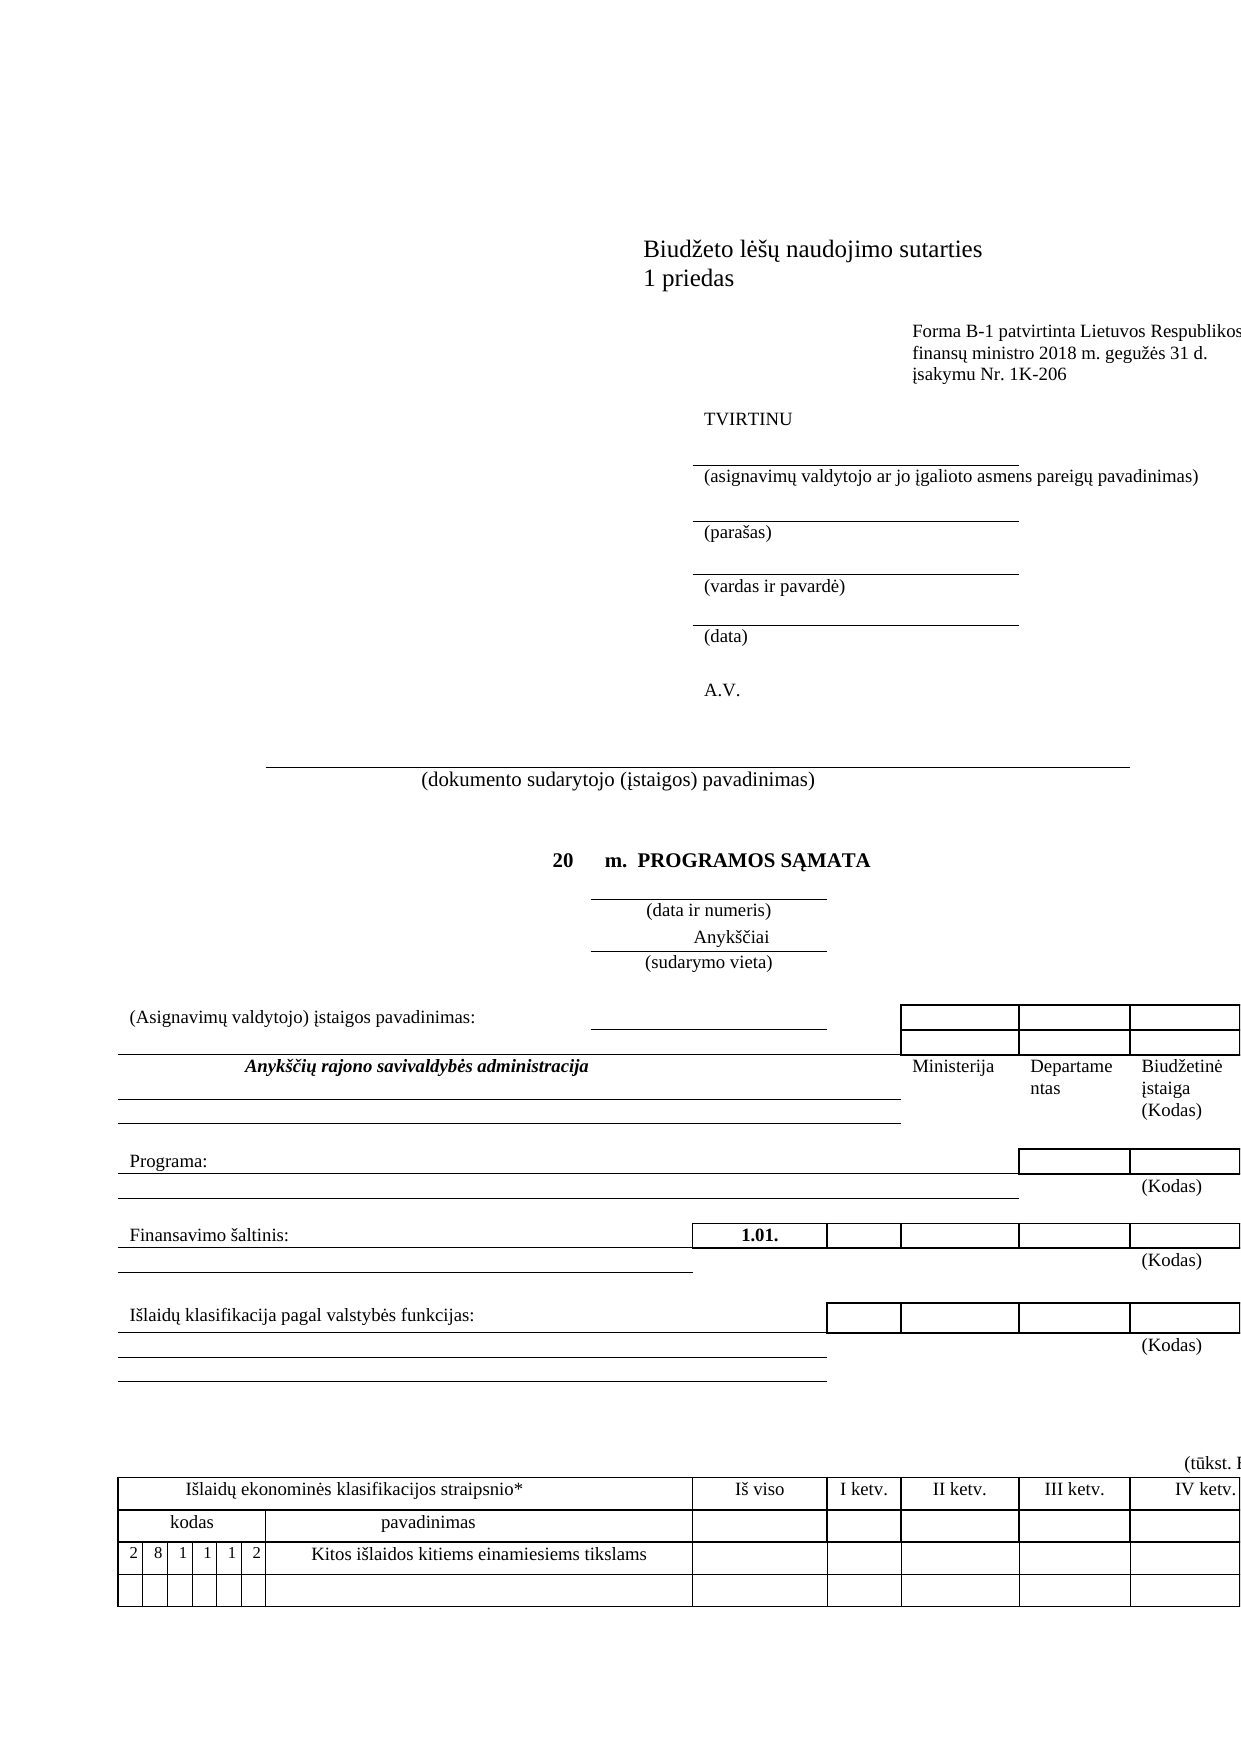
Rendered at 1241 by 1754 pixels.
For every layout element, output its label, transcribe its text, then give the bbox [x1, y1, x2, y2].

table_cell [1019, 625, 1130, 655]
table_cell [241, 1100, 266, 1123]
table_cell [901, 1452, 1019, 1477]
table_cell [1019, 951, 1130, 978]
table_cell [827, 439, 901, 464]
table_cell [143, 1273, 167, 1302]
table_cell [266, 1148, 693, 1173]
table_cell [118, 547, 143, 574]
table_cell [216, 926, 241, 951]
table_cell [118, 707, 143, 731]
table_cell [901, 655, 1019, 678]
table_cell [266, 731, 591, 766]
table_cell [591, 600, 693, 625]
table_cell [143, 1333, 167, 1357]
table_cell [1020, 1304, 1129, 1332]
table_cell [266, 899, 591, 926]
table_cell [901, 1099, 1019, 1123]
table_cell [266, 1358, 591, 1381]
table_cell [241, 926, 266, 951]
table_cell (dokumento sudarytojo (įstaigos) pavadinimas) [266, 768, 827, 797]
table_cell [591, 1223, 692, 1247]
table_cell [143, 1124, 167, 1148]
table_cell [192, 1382, 216, 1404]
table_cell [167, 1174, 192, 1198]
table_cell Ministerija [901, 1056, 1019, 1098]
table_cell [266, 600, 591, 625]
table_cell [1130, 521, 1240, 547]
table_cell [693, 707, 827, 731]
table_cell 2 [242, 1543, 265, 1573]
table_cell [266, 1404, 591, 1428]
table_cell [827, 872, 901, 898]
table_cell [118, 1100, 143, 1123]
table_cell [591, 872, 693, 898]
table_cell [266, 1174, 693, 1198]
table_cell [591, 1248, 693, 1272]
table_cell [118, 872, 143, 898]
table_cell [216, 1452, 241, 1477]
table_cell [143, 600, 167, 625]
table_cell [827, 626, 901, 655]
table_cell [901, 872, 1019, 898]
table_cell [591, 1358, 693, 1381]
table_cell [167, 439, 192, 464]
table_cell [192, 547, 216, 574]
table_cell [118, 951, 143, 978]
table_cell [216, 951, 241, 978]
table_cell [1019, 493, 1130, 521]
table_cell [1130, 731, 1240, 766]
table_cell [192, 655, 216, 678]
table_cell [216, 1404, 241, 1428]
table_cell [167, 600, 192, 625]
table_cell [266, 1382, 591, 1404]
table_cell [167, 625, 192, 655]
table_cell [216, 439, 241, 464]
table_cell III ketv. [1020, 1478, 1129, 1509]
table_cell [216, 1382, 241, 1404]
table_cell [591, 574, 693, 600]
table_cell [118, 600, 143, 625]
table_cell [192, 1174, 216, 1198]
table_cell [693, 1124, 827, 1148]
table_cell [118, 1174, 143, 1198]
table_cell [1130, 439, 1240, 464]
table_cell Anykščiai [591, 926, 827, 951]
table_cell [118, 1333, 143, 1357]
table_cell [266, 978, 591, 1004]
table_cell [591, 465, 693, 493]
table_cell [143, 1382, 167, 1404]
table_cell [241, 1273, 266, 1302]
table_cell [1019, 978, 1130, 1004]
table_cell [827, 600, 901, 625]
table_cell [143, 1358, 167, 1381]
table_header [266, 320, 591, 407]
table_header [167, 320, 192, 407]
table_cell [118, 625, 143, 655]
table_cell [1019, 926, 1130, 951]
table_cell [693, 1575, 827, 1606]
table_cell [241, 1124, 266, 1148]
table_cell [901, 575, 1019, 600]
table_cell [901, 1174, 1019, 1198]
table_cell [192, 465, 216, 493]
table_cell [241, 1174, 266, 1198]
table_cell [167, 1452, 192, 1477]
table_cell [118, 926, 143, 951]
table_cell [266, 798, 591, 824]
table_cell [1019, 408, 1130, 438]
table_cell [242, 1575, 265, 1606]
table_cell [1019, 600, 1130, 625]
table_cell [216, 625, 241, 655]
table_header [693, 320, 827, 407]
table_cell [241, 408, 266, 438]
table_cell Anykščių rajono savivaldybės administracija [143, 1055, 693, 1098]
table_cell [167, 1273, 192, 1302]
table_cell [192, 408, 216, 438]
table_cell [1130, 655, 1240, 678]
table_cell Programa: [118, 1148, 241, 1173]
table_cell [901, 408, 1019, 438]
table_cell [266, 521, 591, 547]
table_cell [241, 439, 266, 464]
table_cell [118, 798, 143, 824]
table_cell [143, 521, 167, 547]
table_cell [118, 493, 143, 521]
table_cell [216, 1333, 241, 1357]
table_cell (Kodas) [1130, 1099, 1240, 1123]
table_cell [266, 1452, 591, 1477]
table_cell [827, 1334, 1130, 1357]
table_cell [192, 1404, 216, 1428]
table_cell [1019, 1272, 1130, 1302]
table_cell [192, 798, 216, 824]
table_cell [266, 951, 591, 978]
table_cell [901, 798, 1019, 824]
table_cell [591, 1511, 692, 1541]
table_cell [827, 1029, 900, 1054]
table_cell [118, 1248, 143, 1272]
table_cell [1131, 1304, 1239, 1332]
table_cell 1 [168, 1543, 192, 1573]
table_cell [118, 1452, 143, 1477]
table_cell [192, 978, 216, 1004]
table_cell [591, 1124, 693, 1148]
table_cell [167, 731, 192, 766]
table_cell [1019, 1381, 1130, 1404]
table_cell [266, 679, 591, 707]
table_cell [1130, 926, 1240, 951]
table_cell [693, 1333, 827, 1357]
table_cell [591, 679, 693, 707]
table_cell [192, 926, 216, 951]
table_cell [693, 547, 827, 574]
table_cell [693, 1004, 827, 1029]
table_cell [266, 1199, 591, 1222]
table_cell [1130, 899, 1240, 926]
table_cell [192, 899, 216, 926]
table_cell [192, 872, 216, 898]
table_cell [1130, 1198, 1240, 1222]
table_cell [216, 465, 241, 493]
table_cell [118, 521, 143, 547]
table_cell [827, 655, 901, 678]
table_cell [902, 1224, 1018, 1247]
table_cell [827, 951, 901, 978]
table_cell [827, 1100, 901, 1123]
table_cell [143, 679, 167, 707]
table_cell [591, 1428, 693, 1452]
table_cell [1130, 1404, 1240, 1428]
table_cell [1131, 1543, 1239, 1573]
table_cell [118, 978, 143, 1004]
table_cell [828, 1543, 901, 1573]
table_cell [143, 1248, 167, 1272]
table_cell [1130, 574, 1240, 600]
table_header [118, 320, 143, 407]
table_cell [241, 1404, 266, 1428]
table_cell [591, 978, 693, 1004]
table_cell [901, 1123, 1019, 1148]
table_cell [143, 766, 167, 797]
table_cell [1020, 1031, 1129, 1054]
table_cell [1131, 1150, 1239, 1173]
table_cell [1130, 1428, 1240, 1452]
table_cell [241, 679, 266, 707]
table_cell [167, 926, 192, 951]
table_cell [143, 899, 167, 926]
table_cell [591, 1004, 693, 1029]
table_cell [118, 655, 143, 678]
table_cell [693, 731, 827, 766]
table_cell [118, 1428, 143, 1452]
table_cell [693, 1030, 827, 1054]
table_cell (Kodas) [1130, 1175, 1240, 1198]
table_cell [827, 547, 901, 574]
table_cell [118, 1382, 143, 1404]
table_header [192, 320, 216, 407]
table_cell [902, 1031, 1018, 1054]
table_cell [143, 731, 167, 766]
table_cell [192, 1452, 216, 1477]
table_cell [901, 1272, 1019, 1302]
table_cell [216, 766, 241, 797]
table_cell [827, 1004, 900, 1029]
table_cell I ketv. [828, 1478, 900, 1509]
table_cell [1020, 1543, 1130, 1573]
table_cell [1019, 521, 1130, 547]
table_cell [1130, 1123, 1240, 1148]
table_cell (vardas ir pavardė) [693, 575, 901, 600]
table_cell [266, 625, 591, 655]
table_cell [1130, 766, 1240, 797]
table_cell [901, 439, 1019, 464]
table_cell [118, 1124, 143, 1148]
table_cell [192, 493, 216, 521]
table_cell [827, 1357, 901, 1381]
table_cell [1019, 1452, 1130, 1477]
table_cell (sudarymo vieta) [591, 952, 827, 978]
table_cell [216, 547, 241, 574]
table_cell [266, 574, 591, 600]
table_cell (parašas) [693, 522, 827, 547]
table_cell [216, 899, 241, 926]
table_cell [827, 1055, 901, 1098]
table_cell [827, 1199, 901, 1222]
table_cell [241, 766, 266, 797]
table_cell [1019, 731, 1130, 766]
table_cell [241, 574, 266, 600]
table_cell [591, 1333, 693, 1357]
table_cell [901, 1148, 1018, 1173]
table_cell [1130, 547, 1240, 574]
table_cell [266, 408, 591, 438]
table_cell [167, 707, 192, 731]
table_cell [827, 1124, 901, 1148]
table_cell [901, 1249, 1019, 1272]
table_cell [1020, 1575, 1130, 1606]
table_cell [241, 1428, 266, 1452]
table_cell (asignavimų valdytojo ar jo įgalioto asmens pareigų pavadinimas) [693, 465, 1240, 493]
table_cell [241, 872, 266, 898]
table_cell [901, 600, 1019, 625]
table_cell [118, 574, 143, 600]
table_cell [143, 1428, 167, 1452]
table_cell [1130, 625, 1240, 655]
table_cell [192, 1100, 216, 1123]
table_cell [693, 1452, 827, 1477]
table_cell [167, 408, 192, 438]
table_cell [167, 766, 192, 797]
table_cell [902, 1304, 1018, 1332]
table_cell [167, 872, 192, 898]
table_cell [1019, 1099, 1130, 1123]
table_cell Biudžetinė įstaiga [1130, 1056, 1240, 1098]
table_cell [216, 493, 241, 521]
table_cell [1019, 547, 1130, 574]
table_cell [827, 1381, 901, 1404]
table_cell [901, 493, 1019, 521]
table_cell [1019, 574, 1130, 600]
table_cell [167, 679, 192, 707]
table_header [143, 320, 167, 407]
table_cell [693, 1148, 827, 1173]
table_cell [1019, 655, 1130, 678]
table_cell [827, 1148, 901, 1173]
table_cell [693, 978, 827, 1004]
table_cell (Asignavimų valdytojo) įstaigos pavadinimas: [118, 1004, 591, 1029]
table_cell [1020, 1006, 1129, 1029]
table_cell [827, 1452, 901, 1477]
table_cell [591, 1404, 693, 1428]
table_cell [1130, 1357, 1240, 1381]
table_cell [241, 798, 266, 824]
table_cell [143, 1174, 167, 1198]
table_cell [266, 1428, 591, 1452]
table_cell [591, 1452, 693, 1477]
table_cell [901, 522, 1019, 547]
table_cell [167, 1382, 192, 1404]
table_cell Kitos išlaidos kitiems einamiesiems tikslams [266, 1543, 692, 1573]
table_cell [143, 408, 167, 438]
table_cell [216, 1174, 241, 1198]
table_cell [118, 824, 143, 872]
table_cell [266, 1333, 591, 1357]
table_cell [216, 655, 241, 678]
table_cell [241, 978, 266, 1004]
table_cell [118, 1273, 143, 1302]
table_cell [827, 707, 901, 731]
table_cell [1019, 707, 1130, 731]
table_cell [827, 408, 901, 438]
table_cell [216, 600, 241, 625]
table_cell [216, 574, 241, 600]
table_cell [216, 679, 241, 707]
table_cell [1019, 899, 1130, 926]
table_cell [693, 1272, 827, 1302]
table_cell [827, 1428, 901, 1452]
table_cell [591, 798, 693, 824]
table_cell [216, 872, 241, 898]
table_cell [118, 1199, 143, 1222]
table_cell Išlaidų klasifikacija pagal valstybės funkcijas: [118, 1302, 591, 1332]
table_cell [167, 1333, 192, 1357]
table_cell [167, 1358, 192, 1381]
text Biudžeto lėšų naudojimo sutarties [568, 234, 1181, 263]
table_cell [118, 439, 143, 464]
table_header [591, 320, 693, 407]
table_cell [693, 1055, 827, 1098]
table_cell [266, 1100, 591, 1123]
table_cell [827, 926, 901, 951]
table_cell [1019, 1198, 1130, 1222]
table_cell [216, 1358, 241, 1381]
table_cell [591, 1273, 693, 1302]
table_cell [591, 1382, 693, 1404]
table_cell [143, 1575, 167, 1606]
table_cell [192, 1199, 216, 1222]
table_cell 1 [193, 1543, 216, 1573]
table_cell [591, 1100, 693, 1123]
table_cell [143, 625, 167, 655]
table_cell [1130, 951, 1240, 978]
table_cell [1130, 978, 1240, 1004]
table_cell [241, 521, 266, 547]
table_cell [167, 1100, 192, 1123]
table_cell [1019, 679, 1130, 707]
table_cell [241, 1382, 266, 1404]
table_cell [1019, 1175, 1130, 1198]
table_cell [143, 465, 167, 493]
table_cell [266, 465, 591, 493]
table_cell [143, 574, 167, 600]
table_cell [902, 1006, 1018, 1029]
table_cell [266, 1273, 591, 1302]
table_cell [143, 439, 167, 464]
table_cell [1131, 1006, 1239, 1029]
table_cell (Kodas) [1130, 1249, 1240, 1272]
table_header [241, 320, 266, 407]
table_cell [693, 655, 827, 678]
table_cell [216, 1273, 241, 1302]
table_cell IV ketv. [1131, 1478, 1239, 1509]
table_cell 1 [217, 1543, 241, 1573]
table_cell (Kodas) [1130, 1334, 1240, 1357]
table_cell [1019, 1123, 1130, 1148]
table_cell [693, 439, 827, 464]
table_cell [241, 1199, 266, 1222]
table_cell [241, 493, 266, 521]
table_cell [591, 521, 693, 547]
table_cell 1.01. [693, 1224, 826, 1247]
table_cell [143, 926, 167, 951]
table_cell [693, 1249, 827, 1272]
table_cell [266, 1124, 591, 1148]
table_cell [167, 1124, 192, 1148]
table_cell [693, 872, 827, 898]
table_header [216, 320, 241, 407]
table_header Forma B-1 patvirtinta Lietuvos Respublikos finansų ministro 2018 m. gegužės 31 d. įsakymu Nr. 1K-206 [901, 320, 1240, 407]
table_cell [693, 1511, 826, 1541]
table_cell [192, 600, 216, 625]
table_cell [241, 600, 266, 625]
table_cell [192, 1273, 216, 1302]
table_cell [827, 731, 901, 766]
table_cell [216, 1428, 241, 1452]
table_cell [591, 707, 693, 731]
table_cell [901, 768, 1019, 797]
table_cell [167, 899, 192, 926]
table_cell [827, 1272, 901, 1302]
table_cell [241, 899, 266, 926]
table_cell [266, 707, 591, 731]
table_cell [693, 1199, 827, 1222]
table_cell [118, 731, 143, 766]
table_cell [167, 493, 192, 521]
table_cell [591, 439, 693, 464]
table_cell [192, 731, 216, 766]
table_cell [827, 798, 901, 824]
table_cell [118, 408, 143, 438]
table_cell [1130, 1381, 1240, 1404]
table_cell [901, 679, 1019, 707]
table_cell [241, 547, 266, 574]
table_cell [828, 1511, 900, 1541]
table_cell [143, 978, 167, 1004]
table_cell [143, 1404, 167, 1428]
table_cell [591, 493, 693, 521]
table_cell [828, 1304, 900, 1332]
table_cell [241, 1248, 266, 1272]
table_cell [241, 625, 266, 655]
table_cell [591, 1302, 693, 1332]
table_cell [1130, 408, 1240, 438]
table_cell [167, 521, 192, 547]
table_cell [693, 1100, 827, 1123]
table_header [827, 320, 901, 407]
table_cell [143, 493, 167, 521]
table_cell Išlaidų ekonominės klasifikacijos straipsnio* [119, 1478, 591, 1509]
table_cell [1131, 1511, 1239, 1541]
table_cell [901, 626, 1019, 655]
table_cell [901, 1428, 1019, 1452]
table_cell [1130, 493, 1240, 521]
table_cell [216, 408, 241, 438]
table_cell [1130, 679, 1240, 707]
table_cell [827, 1404, 901, 1428]
table_cell [192, 707, 216, 731]
table_cell [168, 1575, 192, 1606]
table_cell [901, 731, 1019, 766]
table_cell [143, 1100, 167, 1123]
table_cell [901, 1199, 1019, 1222]
table_cell [143, 951, 167, 978]
table_cell [266, 439, 591, 464]
table_cell [1130, 707, 1240, 731]
table_cell [118, 1358, 143, 1381]
table_cell [1130, 872, 1240, 898]
table_cell [1130, 1272, 1240, 1302]
table_cell [216, 1248, 241, 1272]
table_cell [827, 978, 901, 1004]
table_cell [901, 547, 1019, 574]
table_cell [827, 522, 901, 547]
table_cell (data) [693, 626, 827, 655]
table_cell [143, 872, 167, 898]
table_cell [901, 978, 1019, 1004]
table_cell [192, 951, 216, 978]
table_cell [119, 1575, 142, 1606]
table_cell 20 m. PROGRAMOS SĄMATA [143, 824, 1240, 872]
table_cell [591, 1199, 693, 1222]
table_cell [241, 1333, 266, 1357]
table_cell [828, 1224, 900, 1247]
table_cell [827, 768, 901, 797]
table_cell [693, 600, 827, 625]
table_cell Iš viso [693, 1478, 826, 1509]
table_cell [192, 1124, 216, 1148]
table_cell [1019, 1428, 1130, 1452]
text 1 priedas [568, 263, 1181, 291]
table_cell [591, 625, 693, 655]
table_cell [828, 1575, 901, 1606]
table_cell [192, 766, 216, 797]
table_cell [216, 731, 241, 766]
table_cell [192, 679, 216, 707]
table_cell [143, 1452, 167, 1477]
table_cell [216, 521, 241, 547]
table_cell [901, 1381, 1019, 1404]
table_cell [266, 1575, 591, 1606]
table_cell [192, 521, 216, 547]
table_cell [217, 1575, 241, 1606]
table_cell [266, 1248, 591, 1272]
table_cell [167, 798, 192, 824]
table_cell [1020, 1224, 1129, 1247]
table_cell [693, 1382, 827, 1404]
table_cell [901, 926, 1019, 951]
table_cell [241, 707, 266, 731]
table_cell [591, 1478, 692, 1509]
table_cell A.V. [693, 679, 827, 707]
table_cell [118, 1055, 143, 1098]
table_cell [118, 465, 143, 493]
table_cell [167, 655, 192, 678]
table_cell [902, 1575, 1019, 1606]
table_cell [266, 926, 591, 951]
table_cell [1020, 1511, 1129, 1541]
table_cell [216, 1199, 241, 1222]
table_cell [266, 872, 591, 898]
table_cell [693, 1302, 826, 1332]
table_cell [241, 1452, 266, 1477]
table_cell [1019, 872, 1130, 898]
table_cell [143, 1199, 167, 1222]
table_cell Finansavimo šaltinis: [118, 1223, 591, 1247]
table_cell [167, 1199, 192, 1222]
table_cell [693, 1358, 827, 1381]
table_cell [167, 978, 192, 1004]
table_cell [1131, 1224, 1239, 1247]
table_cell [693, 1174, 827, 1198]
table_cell [167, 547, 192, 574]
table_cell [266, 547, 591, 574]
table_cell 8 [143, 1543, 167, 1573]
table_cell [167, 1404, 192, 1428]
table_cell [1019, 1249, 1130, 1272]
table_cell [1131, 1575, 1239, 1606]
table_cell [143, 798, 167, 824]
table_cell [241, 951, 266, 978]
table_cell [693, 1428, 827, 1452]
table_cell [241, 731, 266, 766]
table_cell [118, 899, 143, 926]
table_cell [143, 547, 167, 574]
table_cell [827, 1249, 901, 1272]
table_cell [827, 1174, 901, 1198]
table_cell [192, 1428, 216, 1452]
table_cell [167, 951, 192, 978]
table_cell [902, 1511, 1018, 1541]
table_cell [591, 408, 693, 438]
table_cell [192, 1358, 216, 1381]
table_cell [1020, 1150, 1129, 1173]
table_cell [216, 1100, 241, 1123]
table_cell [241, 1148, 266, 1173]
table_cell [143, 707, 167, 731]
table_cell [167, 465, 192, 493]
table_cell [118, 679, 143, 707]
table_cell [591, 1030, 693, 1054]
table_cell [827, 899, 901, 926]
table_cell [693, 1404, 827, 1428]
table_cell [1019, 439, 1130, 464]
table_cell [901, 1357, 1019, 1381]
table_cell [192, 574, 216, 600]
table_cell [902, 1543, 1019, 1573]
table_cell [693, 798, 827, 824]
table_cell [241, 655, 266, 678]
table_cell [192, 439, 216, 464]
table_cell [901, 899, 1019, 926]
table_cell [1019, 798, 1130, 824]
table_cell [266, 655, 591, 678]
table_cell [901, 1404, 1019, 1428]
table_cell [241, 465, 266, 493]
table_cell [266, 493, 591, 521]
table_cell [901, 951, 1019, 978]
table_cell [193, 1575, 216, 1606]
table_cell [216, 978, 241, 1004]
table_cell [591, 547, 693, 574]
table_cell [167, 1248, 192, 1272]
table_cell (data ir numeris) [591, 900, 827, 926]
table_cell [1130, 600, 1240, 625]
table_cell [827, 493, 901, 521]
table_cell [241, 1358, 266, 1381]
table_cell [192, 1333, 216, 1357]
table_cell [1130, 798, 1240, 824]
table_cell II ketv. [902, 1478, 1018, 1509]
table_cell [591, 731, 693, 766]
table_cell pavadinimas [266, 1511, 591, 1541]
table_cell TVIRTINU [693, 408, 827, 438]
table_cell [901, 707, 1019, 731]
table_cell Departamentas [1019, 1056, 1130, 1098]
table_cell [118, 1029, 591, 1054]
table_cell [693, 493, 827, 521]
table_cell [216, 798, 241, 824]
table_cell [118, 1404, 143, 1428]
table_cell [167, 574, 192, 600]
table_cell [591, 1575, 692, 1606]
table_cell [827, 679, 901, 707]
table_cell [693, 1543, 827, 1573]
table_cell [1019, 1357, 1130, 1381]
table_cell kodas [119, 1511, 265, 1541]
table_cell [216, 707, 241, 731]
table_cell [143, 655, 167, 678]
table_cell [167, 1428, 192, 1452]
table_cell [591, 655, 693, 678]
table_cell [1019, 1404, 1130, 1428]
table_cell [1019, 768, 1130, 797]
table_cell [216, 1124, 241, 1148]
table_cell 2 [119, 1543, 142, 1573]
table_cell [118, 766, 143, 797]
table_cell [192, 625, 216, 655]
table_cell [1131, 1031, 1239, 1054]
table_cell (tūkst. Eur) [1130, 1452, 1240, 1477]
table_cell [192, 1248, 216, 1272]
